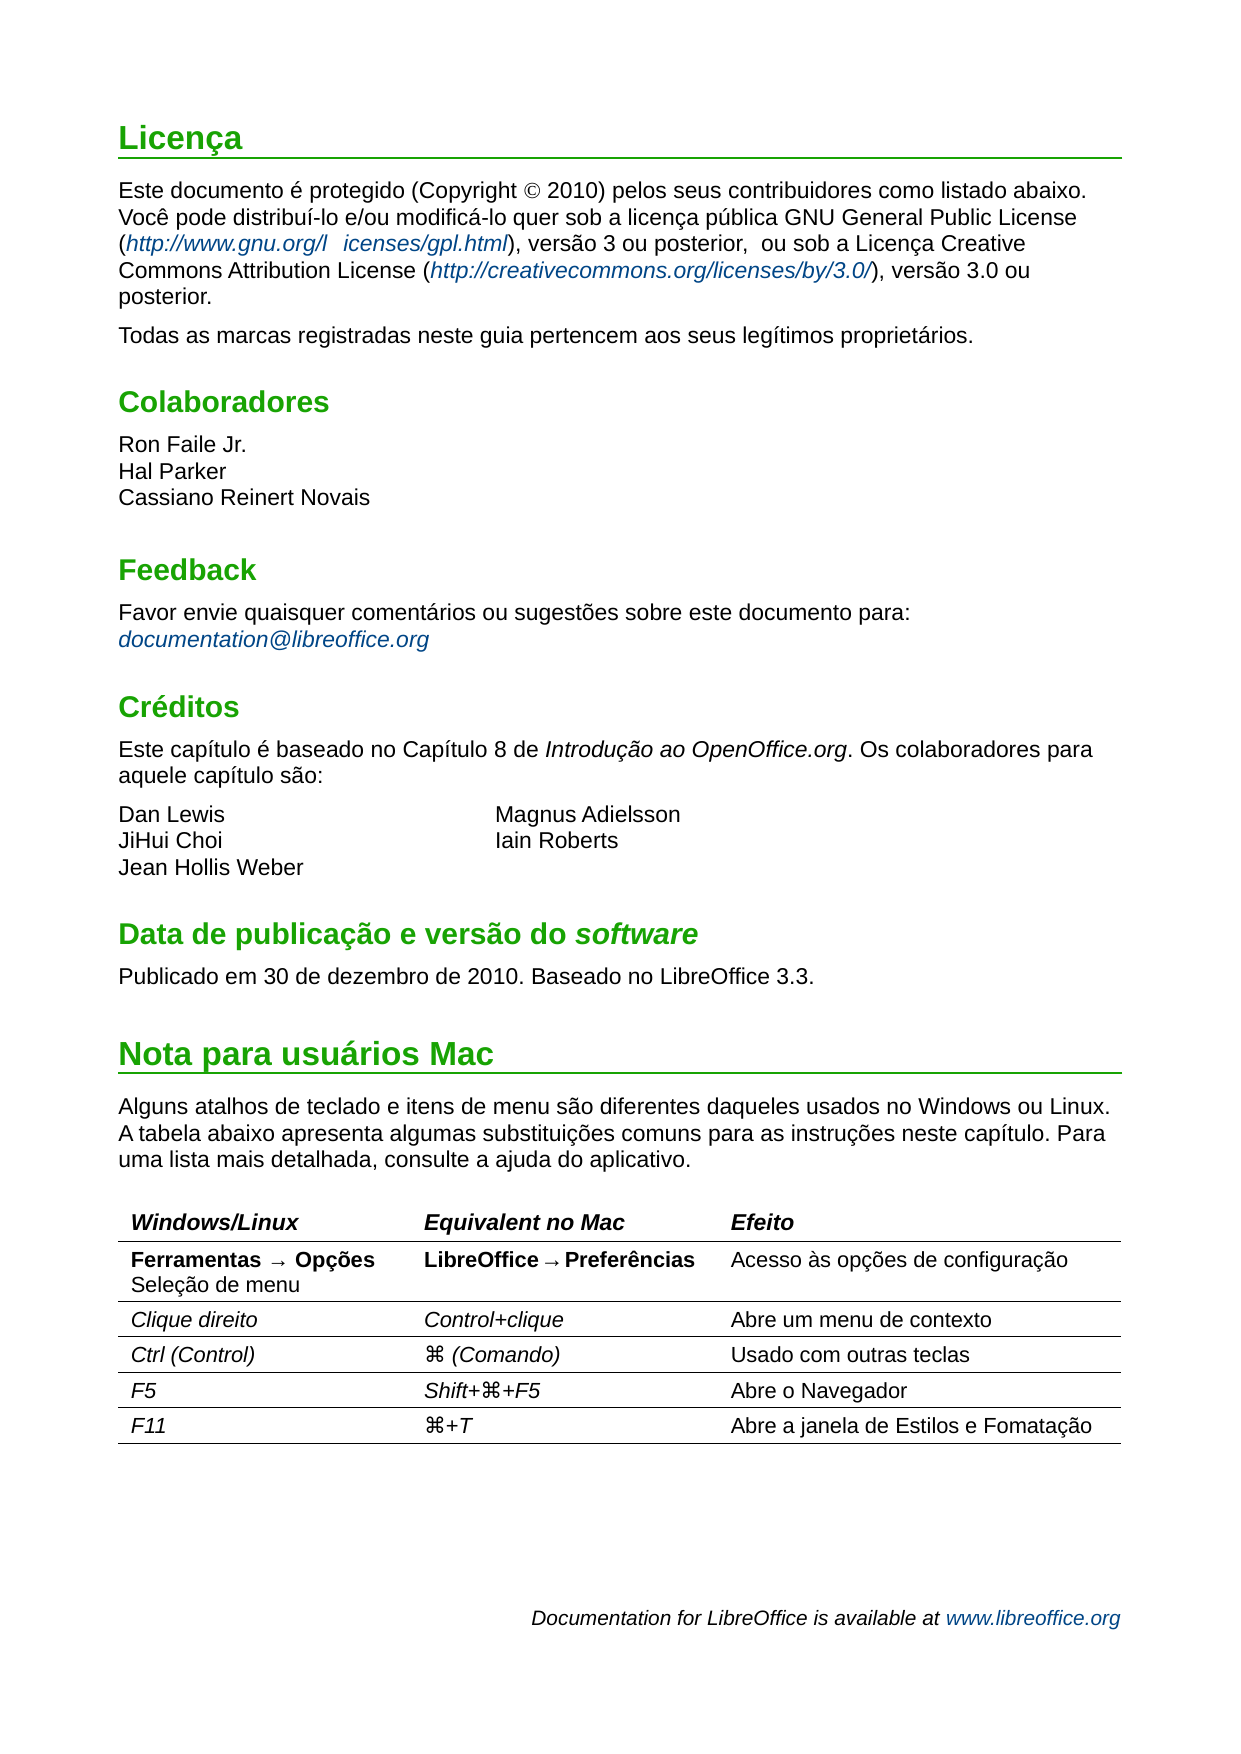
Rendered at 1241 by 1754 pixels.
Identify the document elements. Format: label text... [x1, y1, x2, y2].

text Feedback [118, 552, 1122, 587]
table_cell z (Comando) [411, 1337, 718, 1372]
table_cell Abre o Navegador [718, 1373, 1121, 1407]
table_cell Control+clique [411, 1302, 718, 1336]
table_cell F11 [118, 1408, 411, 1442]
text Ron Faile Jr. Hal Parker Cassiano Reinert Novais [118, 431, 1122, 510]
table_cell Ferramentas → Opções Seleção de menu [118, 1242, 411, 1301]
table_cell z+T [411, 1408, 718, 1442]
text Publicado em 30 de dezembro de 2010. Baseado no LibreOffice 3.3. [118, 963, 1122, 989]
text Este documento é protegido (Copyright © 2010) pelos seus contribuidores como listado abaixo. Você pode distribuí-lo e/ou modificá-lo quer sob a licença pública GNU General Public License (http://www.gnu.org/l icenses/gpl.html), versão 3 ou posterior, ou sob a Licença Creative Commons Attribution License (http://creativecommons.org/licenses/by/3.0/), versão 3.0 ou posterior. [118, 177, 1122, 309]
table_cell Shift+z+F5 [411, 1373, 718, 1407]
table_cell Acesso às opções de configuração [718, 1242, 1121, 1301]
text Colaboradores [118, 384, 1122, 419]
table_header Efeito [718, 1203, 1121, 1241]
table_cell Ctrl (Control) [118, 1337, 411, 1372]
table_header Equivalent no Mac [411, 1203, 718, 1241]
text Créditos [118, 689, 1122, 723]
table_cell F5 [118, 1373, 411, 1407]
subtitle Licença [118, 118, 1122, 157]
text Data de publicação e versão do software [118, 916, 1122, 951]
text Todas as marcas registradas neste guia pertencem aos seus legítimos proprietários. [118, 322, 1122, 348]
text Dan Lewis Magnus Adielsson JiHui Choi Iain Roberts Jean Hollis Weber [118, 801, 1122, 880]
table_cell Usado com outras teclas [718, 1337, 1121, 1372]
table_header Windows/Linux [118, 1203, 411, 1241]
text Alguns atalhos de teclado e itens de menu são diferentes daqueles usados no Windows ou Linux. A tabela abaixo apresenta algumas substituições comuns para as instruções neste capítulo. Para uma lista mais detalhada, consulte a ajuda do aplicativo. [118, 1093, 1122, 1172]
table_cell Abre a janela de Estilos e Fomatação [718, 1408, 1121, 1442]
subtitle Nota para usuários Mac [118, 1034, 1122, 1072]
table_cell Abre um menu de contexto [718, 1302, 1121, 1336]
table_cell LibreOffice → Preferências [411, 1242, 718, 1301]
text Favor envie quaisquer comentários ou sugestões sobre este documento para: documentation@libreoffice.org [118, 599, 1122, 653]
table_cell Clique direito [118, 1302, 411, 1336]
text Este capítulo é baseado no Capítulo 8 de Introdução ao OpenOffice.org. Os colaboradores para aquele capítulo são: [118, 736, 1122, 788]
